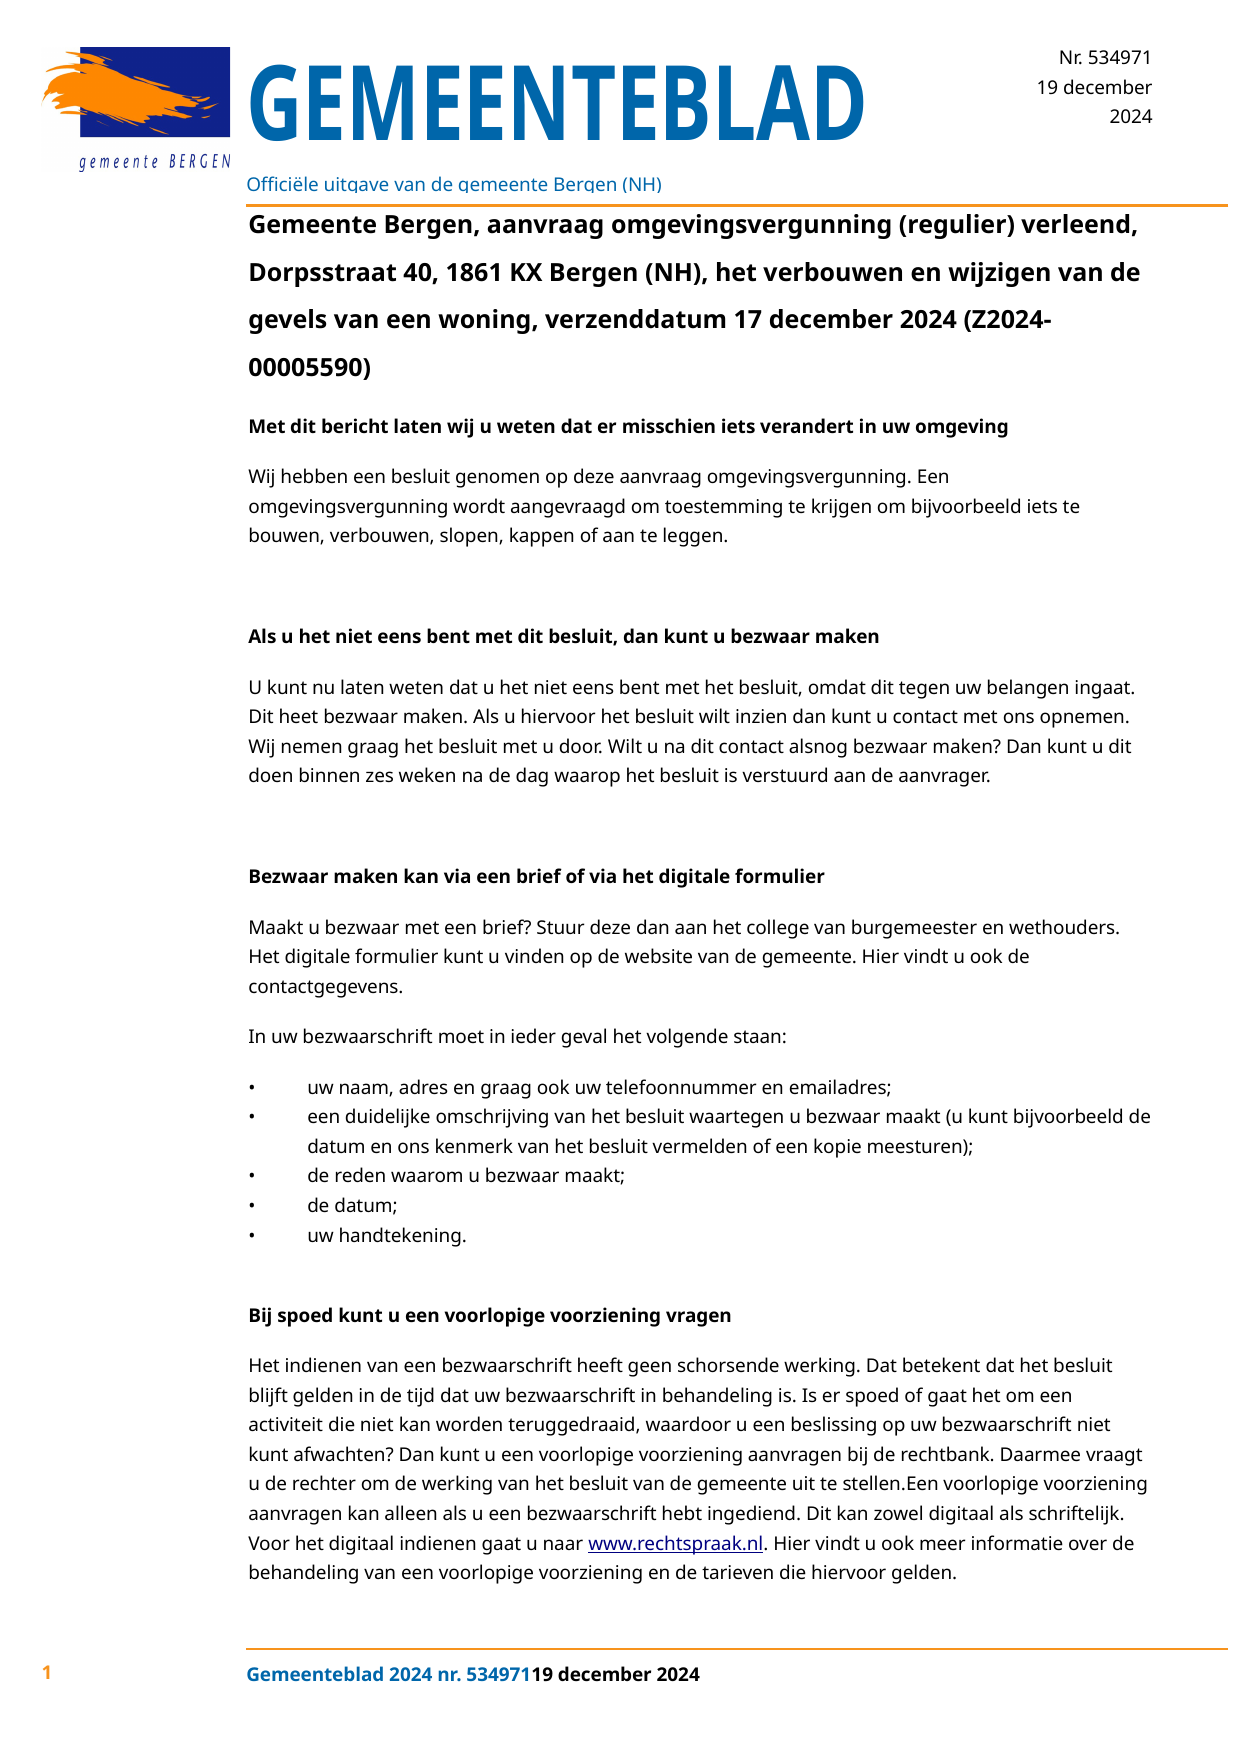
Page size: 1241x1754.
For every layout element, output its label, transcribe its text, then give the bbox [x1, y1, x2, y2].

picture [41, 47, 231, 172]
text Gemeente Bergen, aanvraag omgevingsvergunning (regulier) verleend, Dorpsstraat 40, 1861 KX Bergen (NH), het verbouwen en wijzigen van de gevels van een woning, verzenddatum 17 december 2024 (Z2024-00005590) [248, 207, 1152, 384]
list uw handtekening. [248, 1222, 1152, 1248]
text Bij spoed kunt u een voorlopige voorziening vragen [248, 1302, 1152, 1328]
list de datum; [248, 1192, 1152, 1218]
text Met dit bericht laten wij u weten dat er misschien iets verandert in uw omgeving [248, 413, 1152, 439]
text In uw bezwaarschrift moet in ieder geval het volgende staan: [248, 1023, 1152, 1049]
text Bezwaar maken kan via een brief of via het digitale formulier [248, 863, 1152, 889]
text Maakt u bezwaar met een brief? Stuur deze dan aan het college van burgemeester en wethouders. Het digitale formulier kunt u vinden op de website van de gemeente. Hier vindt u ook de contactgegevens. [248, 914, 1152, 999]
list uw naam, adres en graag ook uw telefoonnummer en emailadres; [248, 1074, 1152, 1100]
text Wij hebben een besluit genomen op deze aanvraag omgevingsvergunning. Een omgevingsvergunning wordt aangevraagd om toestemming te krijgen om bijvoorbeeld iets te bouwen, verbouwen, slopen, kappen of aan te leggen. [248, 463, 1152, 548]
text Als u het niet eens bent met dit besluit, dan kunt u bezwaar maken [248, 623, 1152, 649]
text U kunt nu laten weten dat u het niet eens bent met het besluit, omdat dit tegen uw belangen ingaat. Dit heet bezwaar maken. Als u hiervoor het besluit wilt inzien dan kunt u contact met ons opnemen. Wij nemen graag het besluit met u door. Wilt u na dit contact alsnog bezwaar maken? Dan kunt u dit doen binnen zes weken na de dag waarop het besluit is verstuurd aan de aanvrager. [248, 674, 1152, 788]
list de reden waarom u bezwaar maakt; [248, 1163, 1152, 1188]
list een duidelijke omschrijving van het besluit waartegen u bezwaar maakt (u kunt bijvoorbeeld de datum en ons kenmerk van het besluit vermelden of een kopie meesturen); [248, 1103, 1152, 1159]
text Het indienen van een bezwaarschrift heeft geen schorsende werking. Dat betekent dat het besluit blijft gelden in de tijd dat uw bezwaarschrift in behandeling is. Is er spoed of gaat het om een activiteit die niet kan worden teruggedraaid, waardoor u een beslissing op uw bezwaarschrift niet kunt afwachten? Dan kunt u een voorlopige voorziening aanvragen bij de rechtbank. Daarmee vraagt u de rechter om de werking van het besluit van de gemeente uit te stellen.Een voorlopige voorziening aanvragen kan alleen als u een bezwaarschrift hebt ingediend. Dit kan zowel digitaal als schriftelijk. Voor het digitaal indienen gaat u naar www.rechtspraak.nl. Hier vindt u ook meer informatie over de behandeling van een voorlopige voorziening en de tarieven die hiervoor gelden. [248, 1352, 1152, 1585]
